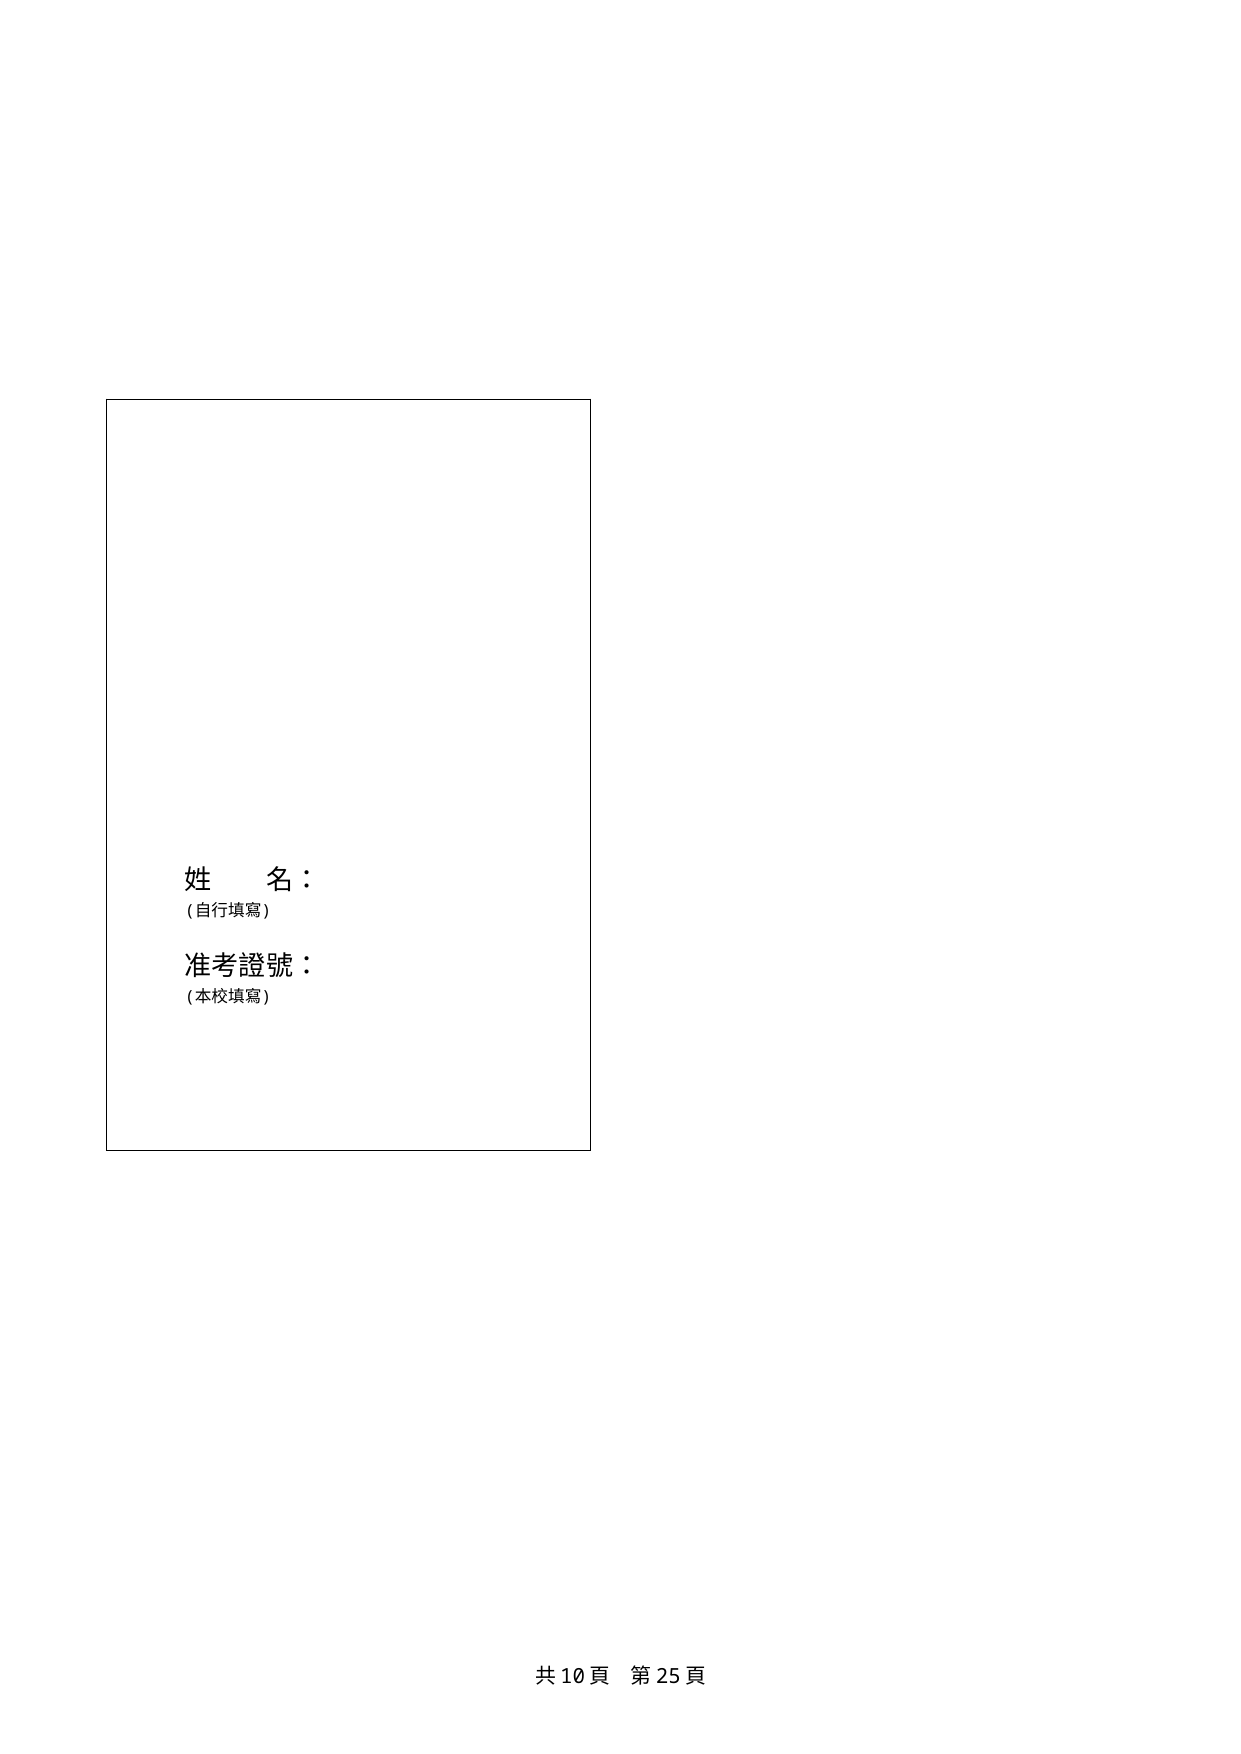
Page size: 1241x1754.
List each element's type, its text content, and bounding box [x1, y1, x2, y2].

table_header [941, 399, 1156, 1149]
table_header [591, 399, 941, 1149]
table_header 臺中市清水區三田國民小學112學年度 代理(代課)教師甄選 □代理(代課)教師甄選第一次招考 □代理(代課)教師甄選第二次招考 □代理(代課)教師甄選第三次招考 □代理(代課)教師甄選第四次招考 □代理(代課)教師甄選第五次招考 [107, 400, 590, 1149]
